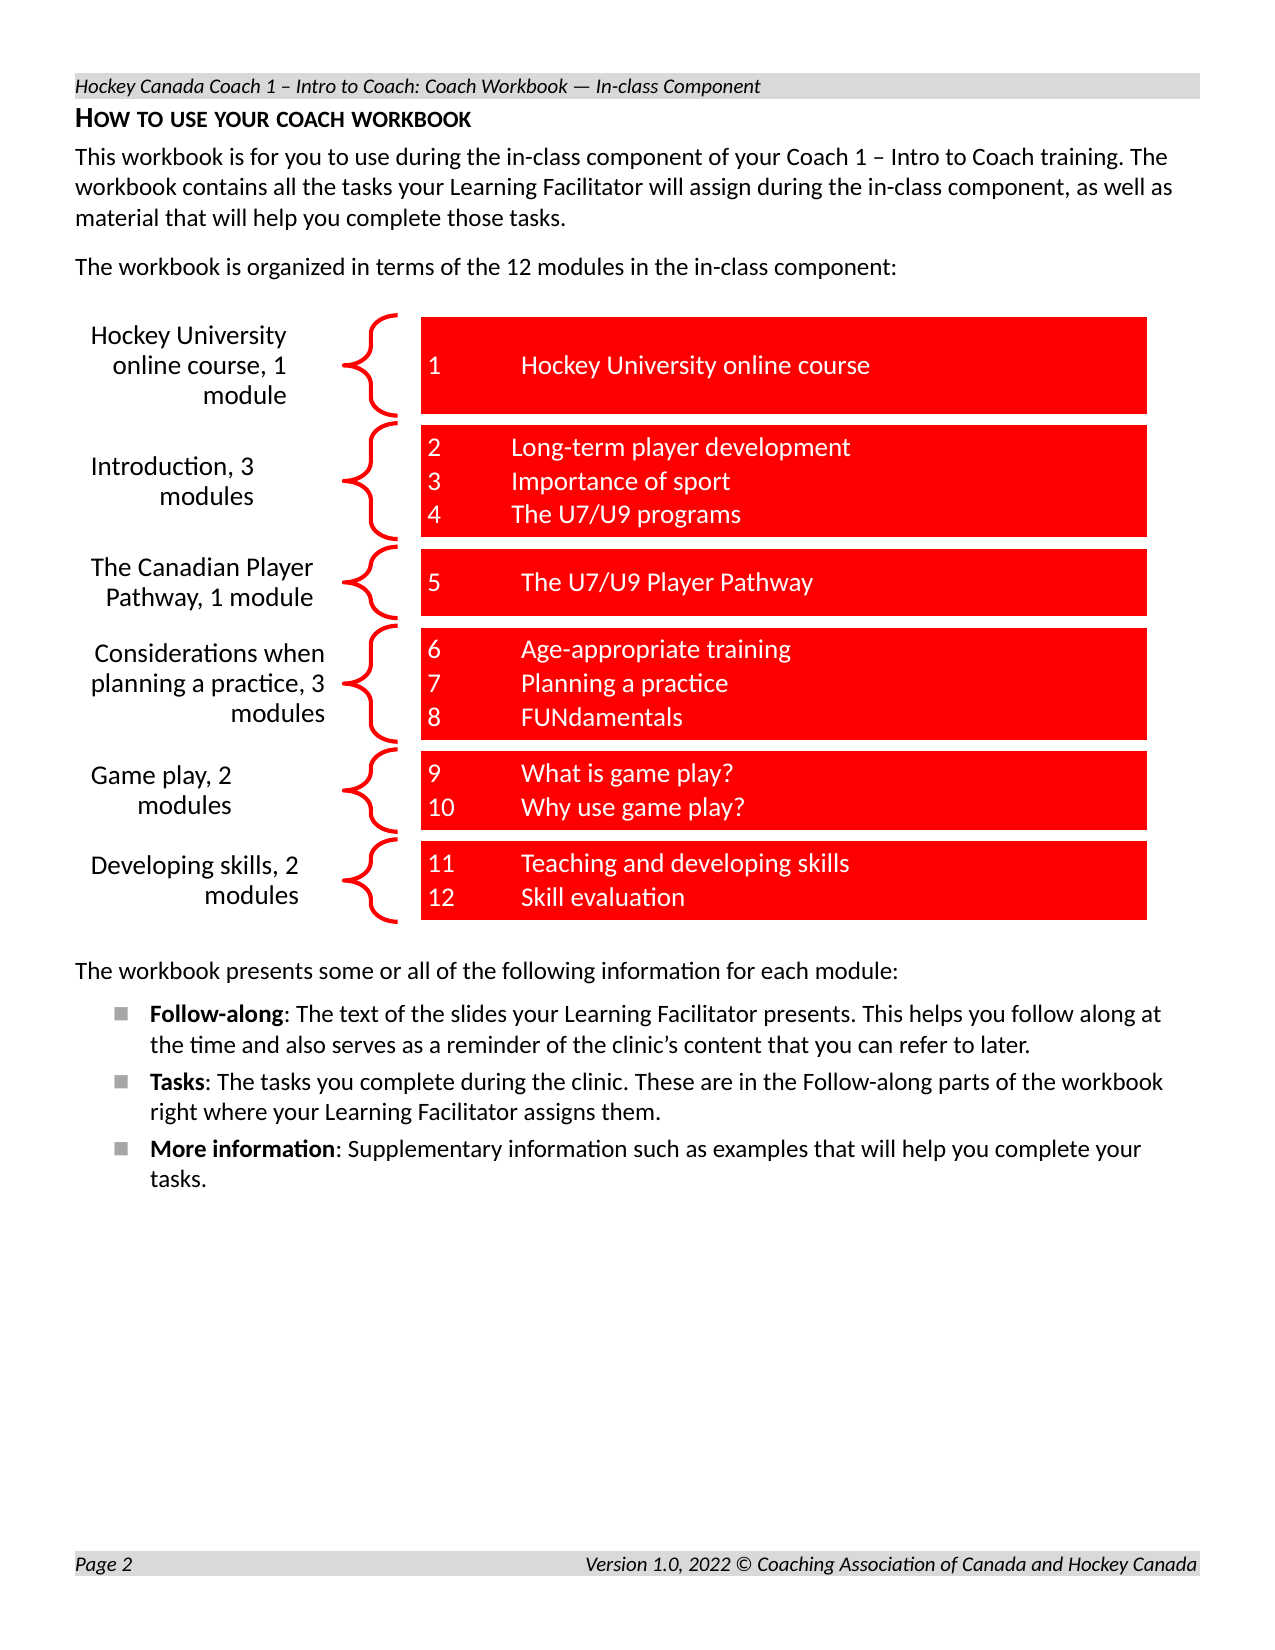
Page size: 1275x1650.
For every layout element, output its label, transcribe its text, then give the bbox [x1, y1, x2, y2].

text This workbook is for you to use during the in-class component of your Coach 1 – Intro to Coach training. The workbook contains all the tasks your Learning Facilitator will assign during the in-class component, as well as material that will help you complete those tasks. [75, 141, 1200, 232]
list Tasks: The tasks you complete during the clinic. These are in the Follow-along parts of the workbook right where your Learning Facilitator assigns them. [112, 1066, 1200, 1127]
list More information: Supplementary information such as examples that will help you complete your tasks. [112, 1133, 1200, 1194]
text The workbook presents some or all of the following information for each module: [75, 956, 1200, 986]
list Follow-along: The text of the slides your Learning Facilitator presents. This helps you follow along at the time and also serves as a reminder of the clinic’s content that you can refer to later. [112, 998, 1200, 1059]
text The workbook is organized in terms of the 12 modules in the in-class component: [75, 251, 1200, 282]
subtitle How to use your coach workbook [75, 99, 1200, 134]
